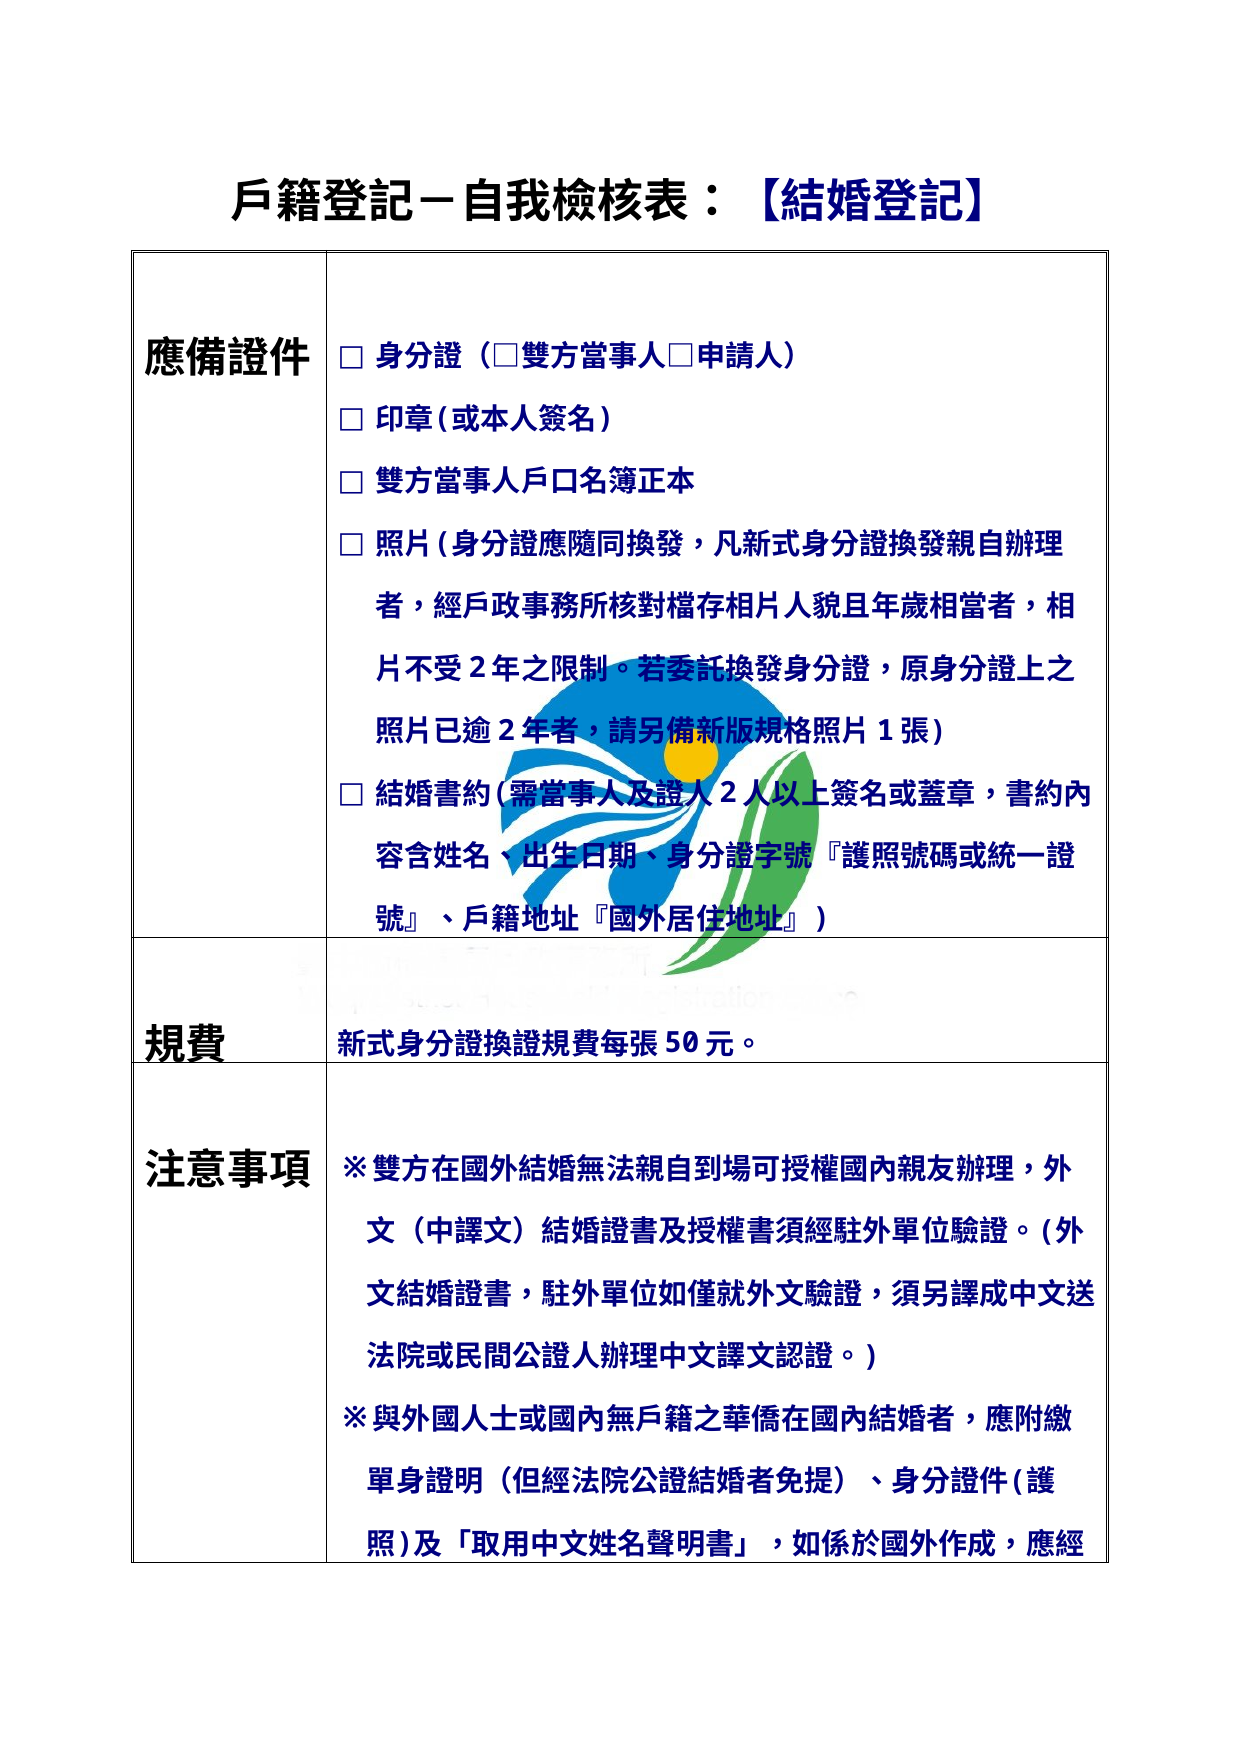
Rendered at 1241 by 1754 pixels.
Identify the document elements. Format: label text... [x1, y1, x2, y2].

table_header 身分證（□雙方當事人□申請人） 印章(或本人簽名) 雙方當事人戶口名簿正本 照片(身分證應隨同換發，凡新式身分證換發親自辦理者，經戶政事務所核對檔存相片人貌且年歲相當者，相片不受2年之限制。若委託換發身分證，原身分證上之照片已逾2年者，請另備新版規格照片1張) 結婚書約(需當事人及證人2人以上簽名或蓋章，書約內容含姓名、出生日期、身分證字號『護照號碼或統一證號』、戶籍地址『國外居住地址』) [327, 253, 1106, 326]
table_header 應備證件 [134, 253, 326, 326]
text 戶籍登記－自我檢核表：【結婚登記】 [71, 125, 1169, 250]
table_cell 注意事項 [134, 1424, 326, 1562]
table_cell ※雙方在國外結婚無法親自到場可授權國內親友辦理，外文（中譯文）結婚證書及授權書須經駐外單位驗證。(外文結婚證書，駐外單位如僅就外文驗證，須另譯成中文送法院或民間公證人辦理中文譯文認證。) ※與外國人士或國內無戶籍之華僑在國內結婚者，應附繳單身證明（但經法院公證結婚者免提）、身分證件(護照)及「取用中文姓名聲明書」，如係於國外作成，應經駐外館處驗證。 ※與大陸地區人民結婚者，應檢附結婚證明文件（相關證明文件如係在大陸地區製作，應依規定經財團法人海峽交流基金會驗證）及經移民署發給「通過面談，請憑辦理結婚登記」章戳之入出國許可證。 ※在國外結婚已生效，持經駐外館處驗證之結婚證明文件或已向當地政府辦妥結婚登記(註冊)之證明文件及中文譯本(經外館驗證或國內公證人認證)，加蓋「符合行為地法」之章戳，得免附婚姻狀況證明書。 [327, 1424, 1106, 1562]
